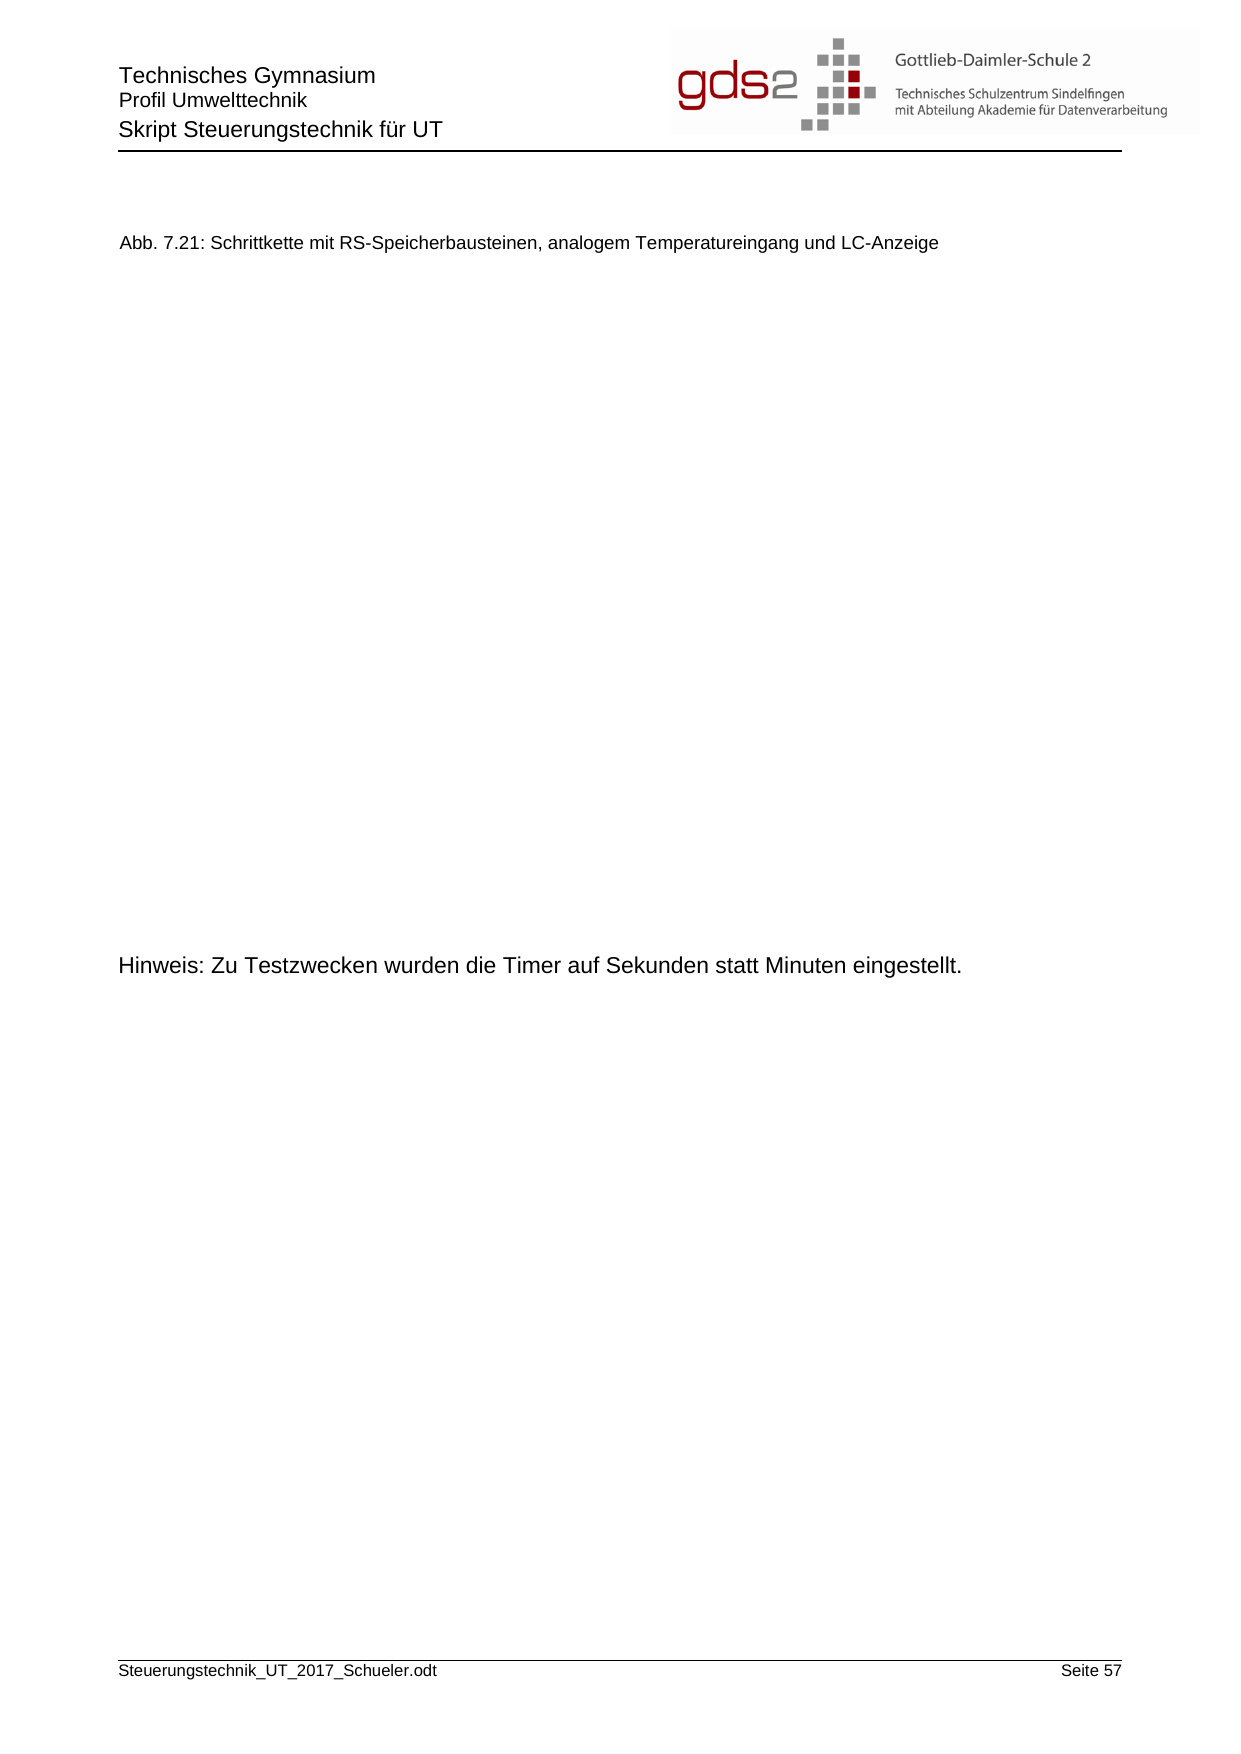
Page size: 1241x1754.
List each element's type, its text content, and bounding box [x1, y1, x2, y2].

text Hinweis: Zu Testzwecken wurden die Timer auf Sekunden statt Minuten eingestellt. [118, 953, 1122, 979]
text Abb. 7.21: Schrittkette mit RS-Speicherbausteinen, analogem Temperatureingang und LC-Anzeige [119, 211, 1124, 253]
picture [670, 28, 1201, 135]
